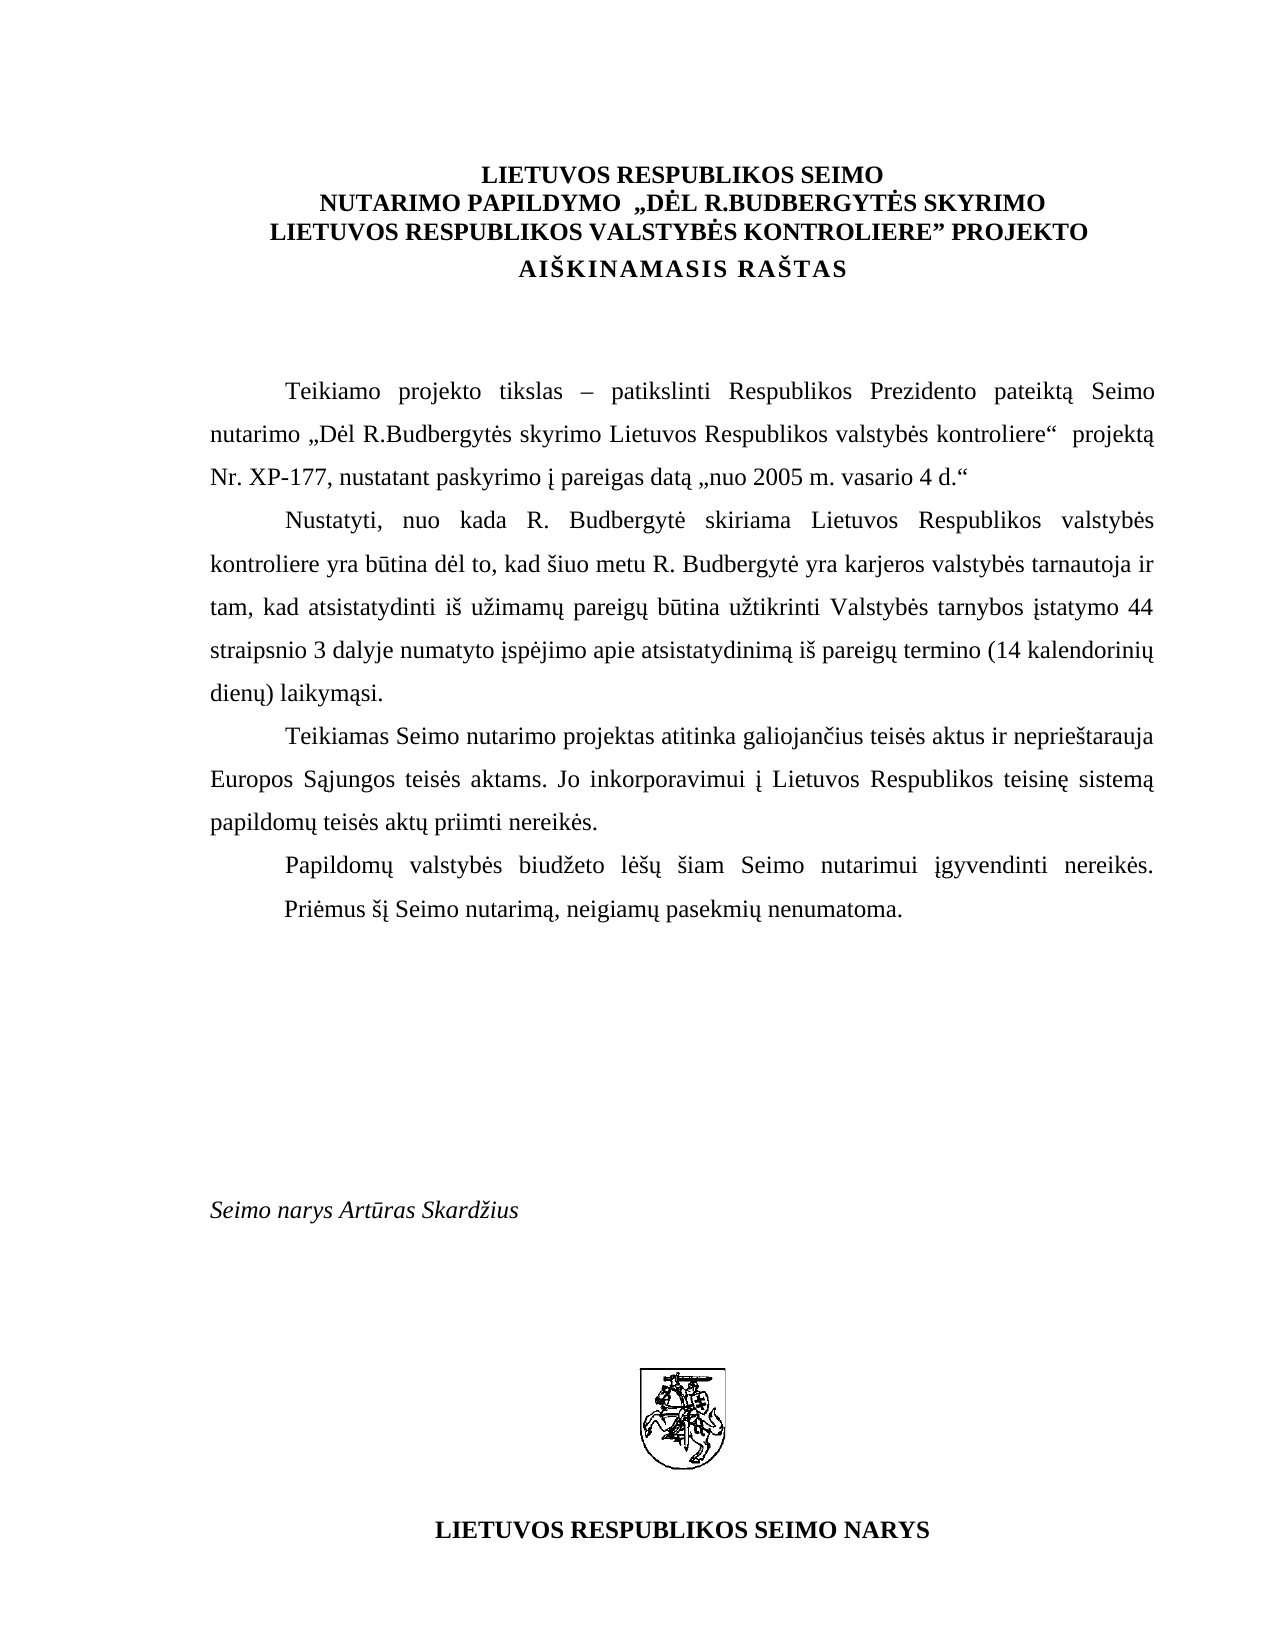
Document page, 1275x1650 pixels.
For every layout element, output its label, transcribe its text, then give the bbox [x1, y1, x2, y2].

text Papildomų valstybės biudžeto lėšų šiam Seimo nutarimui įgyvendinti nereikės. Priėmus šį Seimo nutarimą, neigiamų pasekmių nenumatoma. [284, 851, 1155, 922]
text NUTARIMO PAPILDYMO „DĖL R.BUDBERGYTĖS SKYRIMO [210, 188, 1155, 217]
text LIETUVOS RESPUBLIKOS VALSTYBĖS KONTROLIERE” PROJEKTO [210, 217, 1155, 246]
text LIETUVOS RESPUBLIKOS SEIMO [210, 160, 1155, 188]
text Teikiamas Seimo nutarimo projektas atitinka galiojančius teisės aktus ir neprieštarauja Europos Sąjungos teisės aktams. Jo inkorporavimui į Lietuvos Respublikos teisinę sistemą papildomų teisės aktų priimti nereikės. [210, 721, 1155, 836]
text Seimo narys Artūras Skardžius [210, 1196, 1155, 1224]
text LIETUVOS RESPUBLIKOS SEIMO NARYS [210, 1515, 1155, 1544]
text AIŠKINAMASIS RAŠTAS [210, 254, 1155, 283]
text Nustatyti, nuo kada R. Budbergytė skiriama Lietuvos Respublikos valstybės kontroliere yra būtina dėl to, kad šiuo metu R. Budbergytė yra karjeros valstybės tarnautoja ir tam, kad atsistatydinti iš užimamų pareigų būtina užtikrinti Valstybės tarnybos įstatymo 44 straipsnio 3 dalyje numatyto įspėjimo apie atsistatydinimą iš pareigų termino (14 kalendorinių dienų) laikymąsi. [210, 506, 1155, 707]
text Teikiamo projekto tikslas – patikslinti Respublikos Prezidento pateiktą Seimo nutarimo „Dėl R.Budbergytės skyrimo Lietuvos Respublikos valstybės kontroliere“ projektą Nr. XP-177, nustatant paskyrimo į pareigas datą „nuo 2005 m. vasario 4 d.“ [210, 376, 1155, 491]
